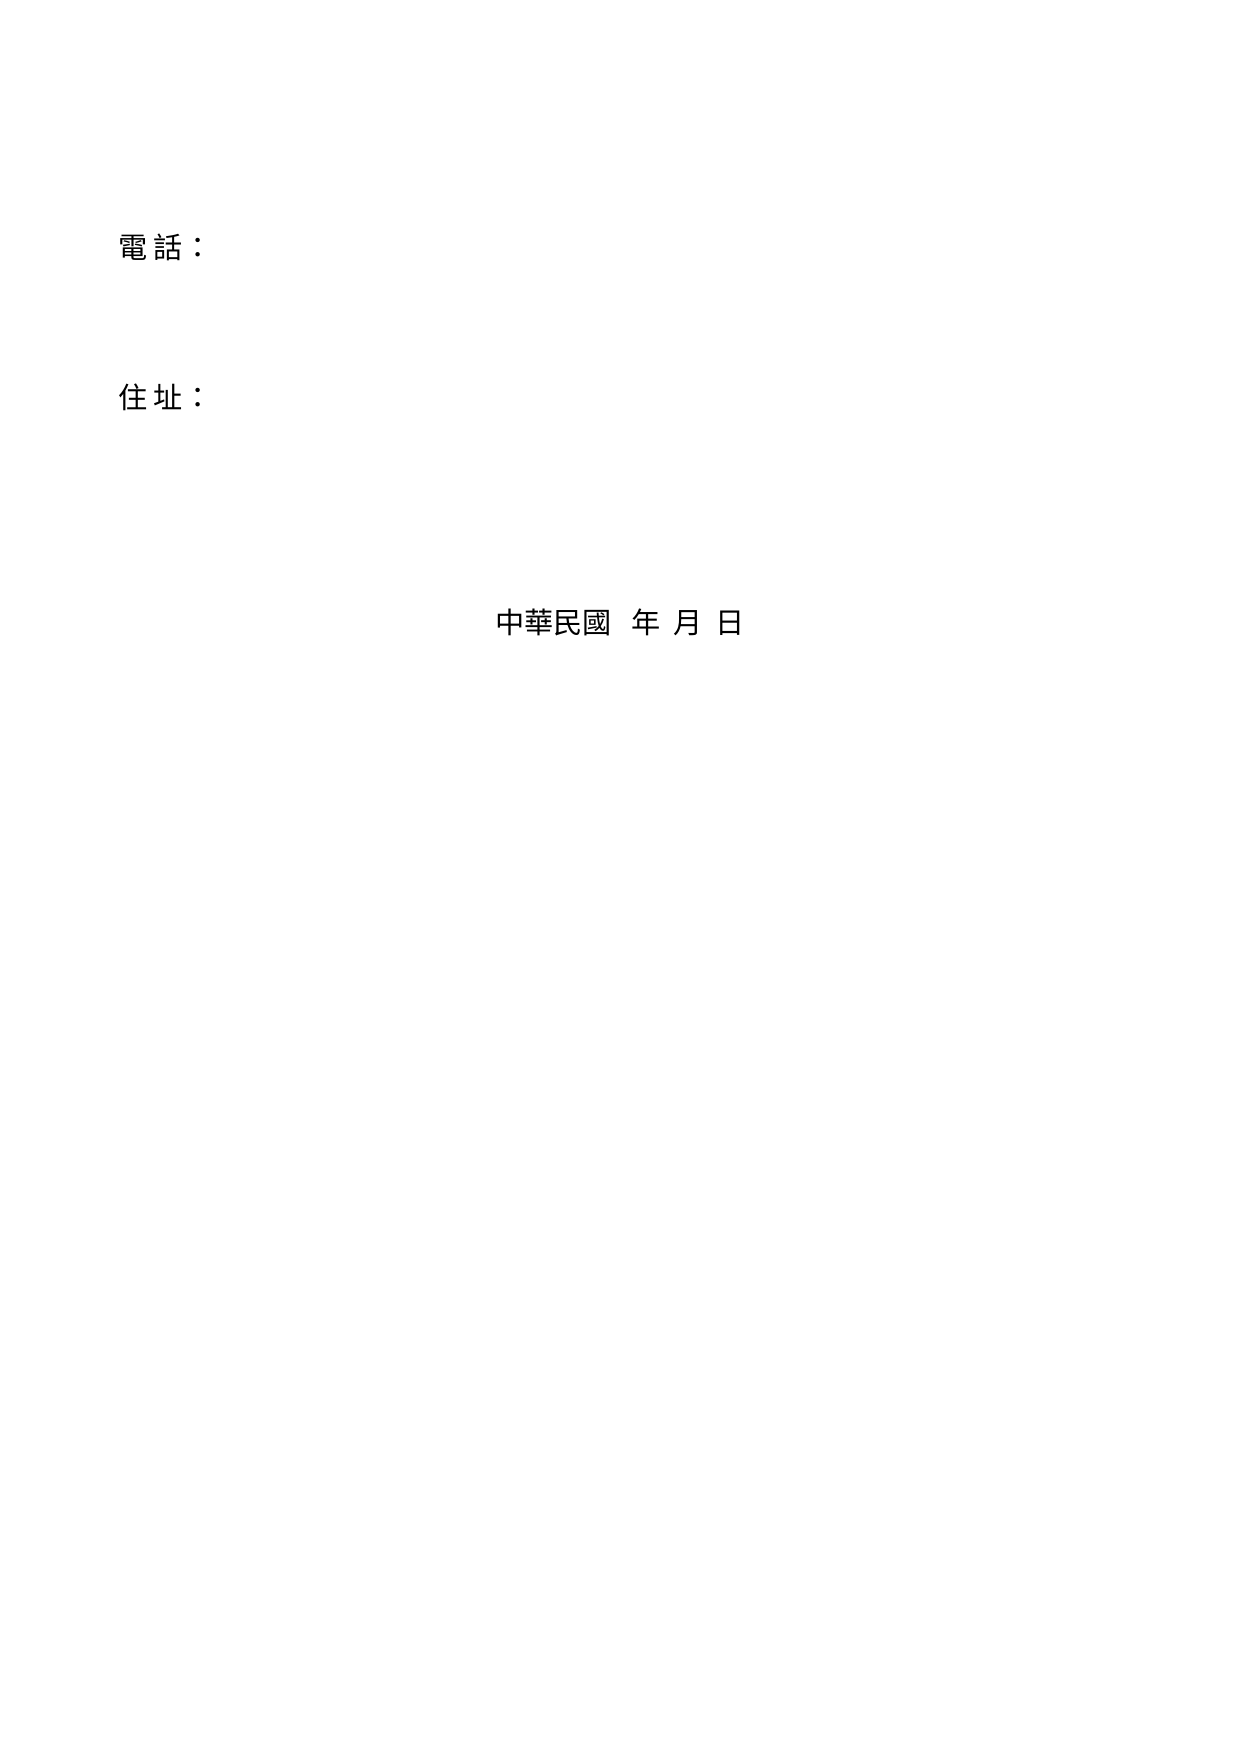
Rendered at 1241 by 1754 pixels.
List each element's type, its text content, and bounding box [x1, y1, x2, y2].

text 電 話： [118, 202, 1122, 277]
text 住 址： [118, 352, 1122, 427]
text 中華民國 年 月 日 [118, 577, 1122, 652]
